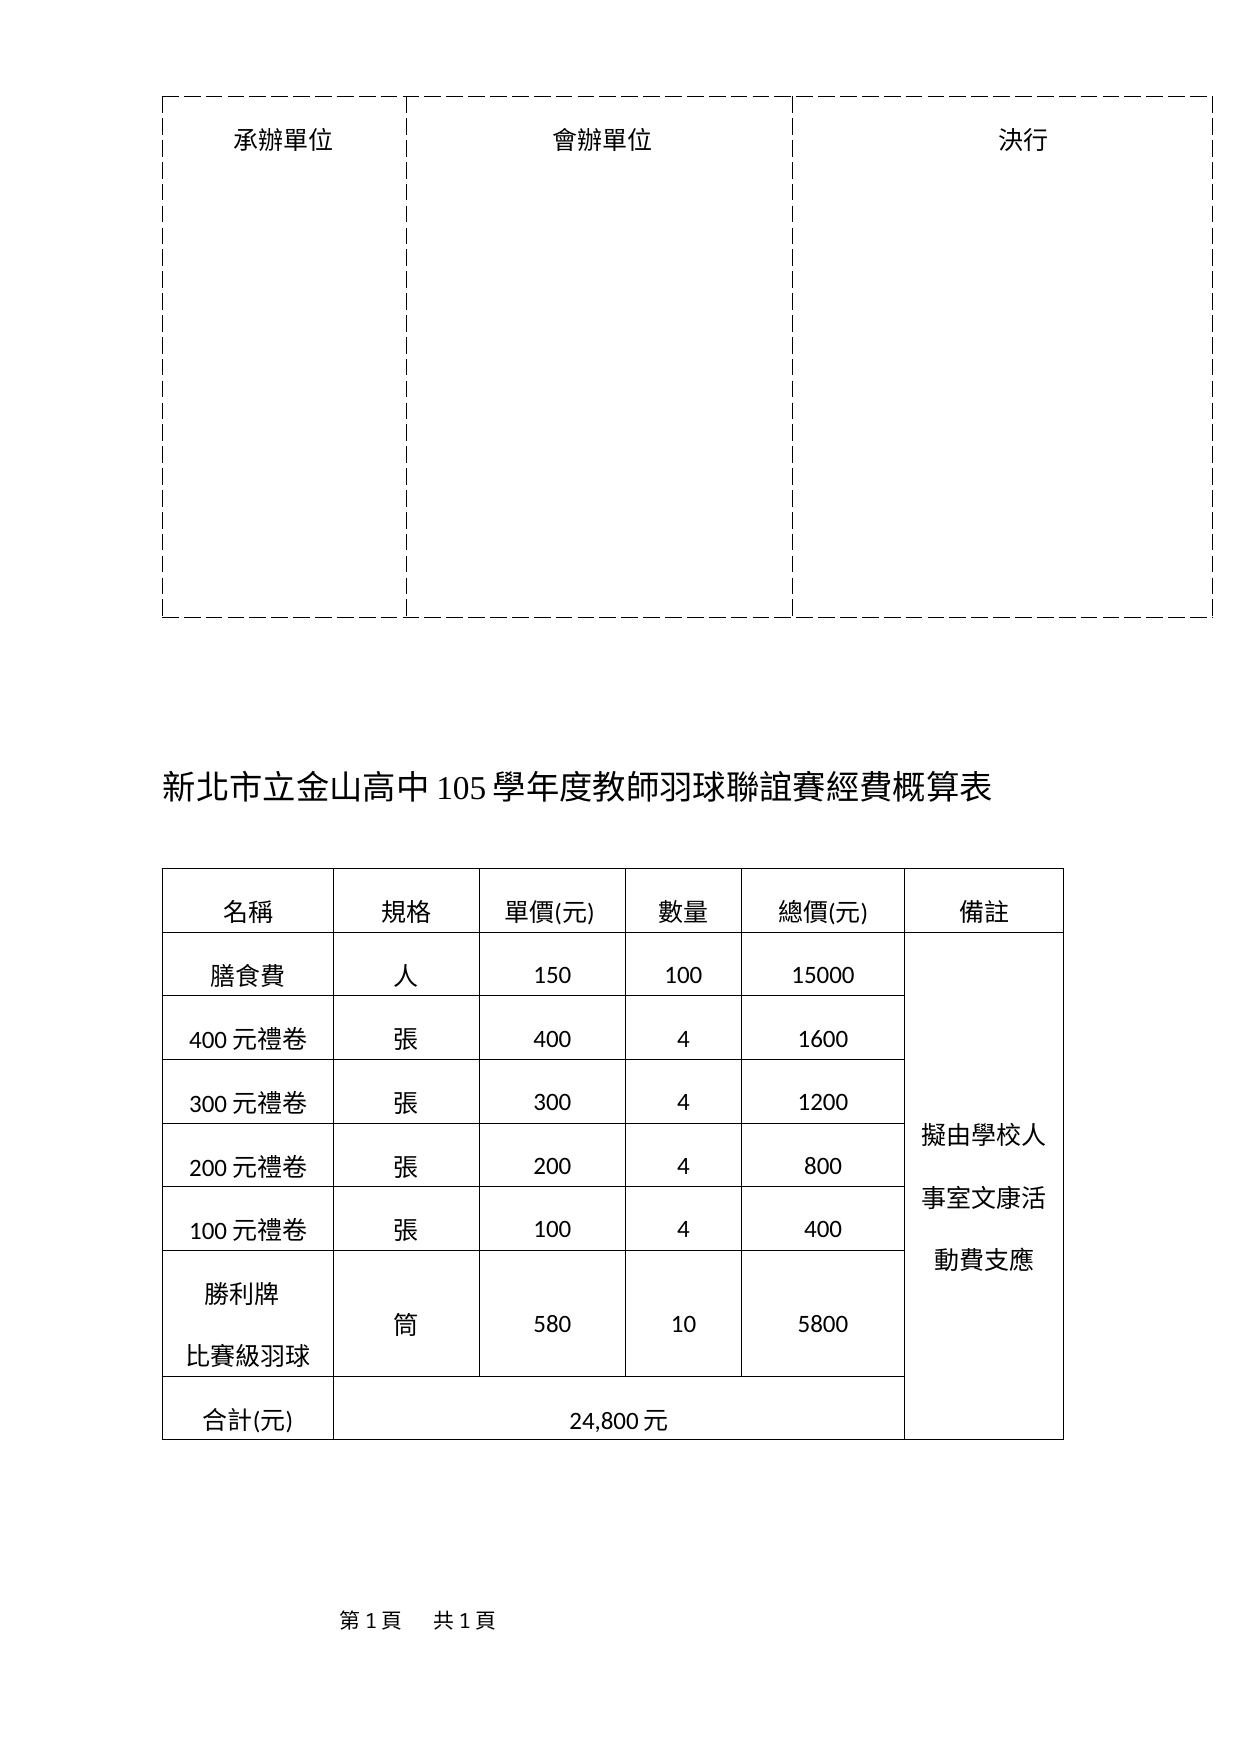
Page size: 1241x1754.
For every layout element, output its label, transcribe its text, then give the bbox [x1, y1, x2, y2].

text 新北市立金山高中105學年度教師羽球聯誼賽經費概算表 [163, 743, 1152, 806]
table_cell 4 [626, 1060, 741, 1122]
table_cell 15000 [742, 933, 904, 995]
table_cell 100 [626, 933, 741, 995]
table_cell 100 [480, 1187, 625, 1249]
table_cell 1200 [742, 1060, 904, 1122]
table_cell 300 [480, 1060, 625, 1122]
table_cell 800 [742, 1124, 904, 1186]
table_cell 24,800元 [334, 1377, 904, 1439]
table_cell 580 [480, 1251, 625, 1376]
table_cell 10 [626, 1251, 741, 1376]
table_cell 張 [334, 1124, 479, 1186]
table_cell 1600 [742, 996, 904, 1059]
table_cell 4 [626, 1187, 741, 1249]
table_header 規格 [334, 869, 479, 932]
table_header 名稱 [163, 869, 333, 932]
table_cell 擬由學校人事室文康活動費支應 [905, 933, 1063, 1439]
table_cell 4 [626, 996, 741, 1059]
table_cell 200 [480, 1124, 625, 1186]
table_cell 400 [480, 996, 625, 1059]
table_cell 400 [742, 1187, 904, 1249]
table_cell 300元禮卷 [163, 1060, 333, 1122]
table_cell 150 [480, 933, 625, 995]
table_header 備註 [905, 869, 1063, 932]
table_cell 張 [334, 996, 479, 1059]
table_cell 合計(元) [163, 1377, 333, 1439]
table_header 數量 [626, 869, 741, 932]
table_cell 200元禮卷 [163, 1124, 333, 1186]
table_cell 張 [334, 1187, 479, 1249]
table_header 總價(元) [742, 869, 904, 932]
table_cell 400元禮卷 [163, 996, 333, 1059]
table_header 單價(元) [480, 869, 625, 932]
table_cell 決行 [793, 96, 1212, 617]
table_cell 勝利牌 比賽級羽球 [163, 1251, 333, 1376]
table_cell 人 [334, 933, 479, 995]
table_cell 承辦單位 [163, 96, 406, 617]
table_cell 張 [334, 1060, 479, 1122]
table_cell 4 [626, 1124, 741, 1186]
table_cell 5800 [742, 1251, 904, 1376]
table_cell 會辦單位 [406, 96, 792, 617]
table_cell 筒 [334, 1251, 479, 1376]
table_cell 膳食費 [163, 933, 333, 995]
table_cell 100元禮卷 [163, 1187, 333, 1249]
